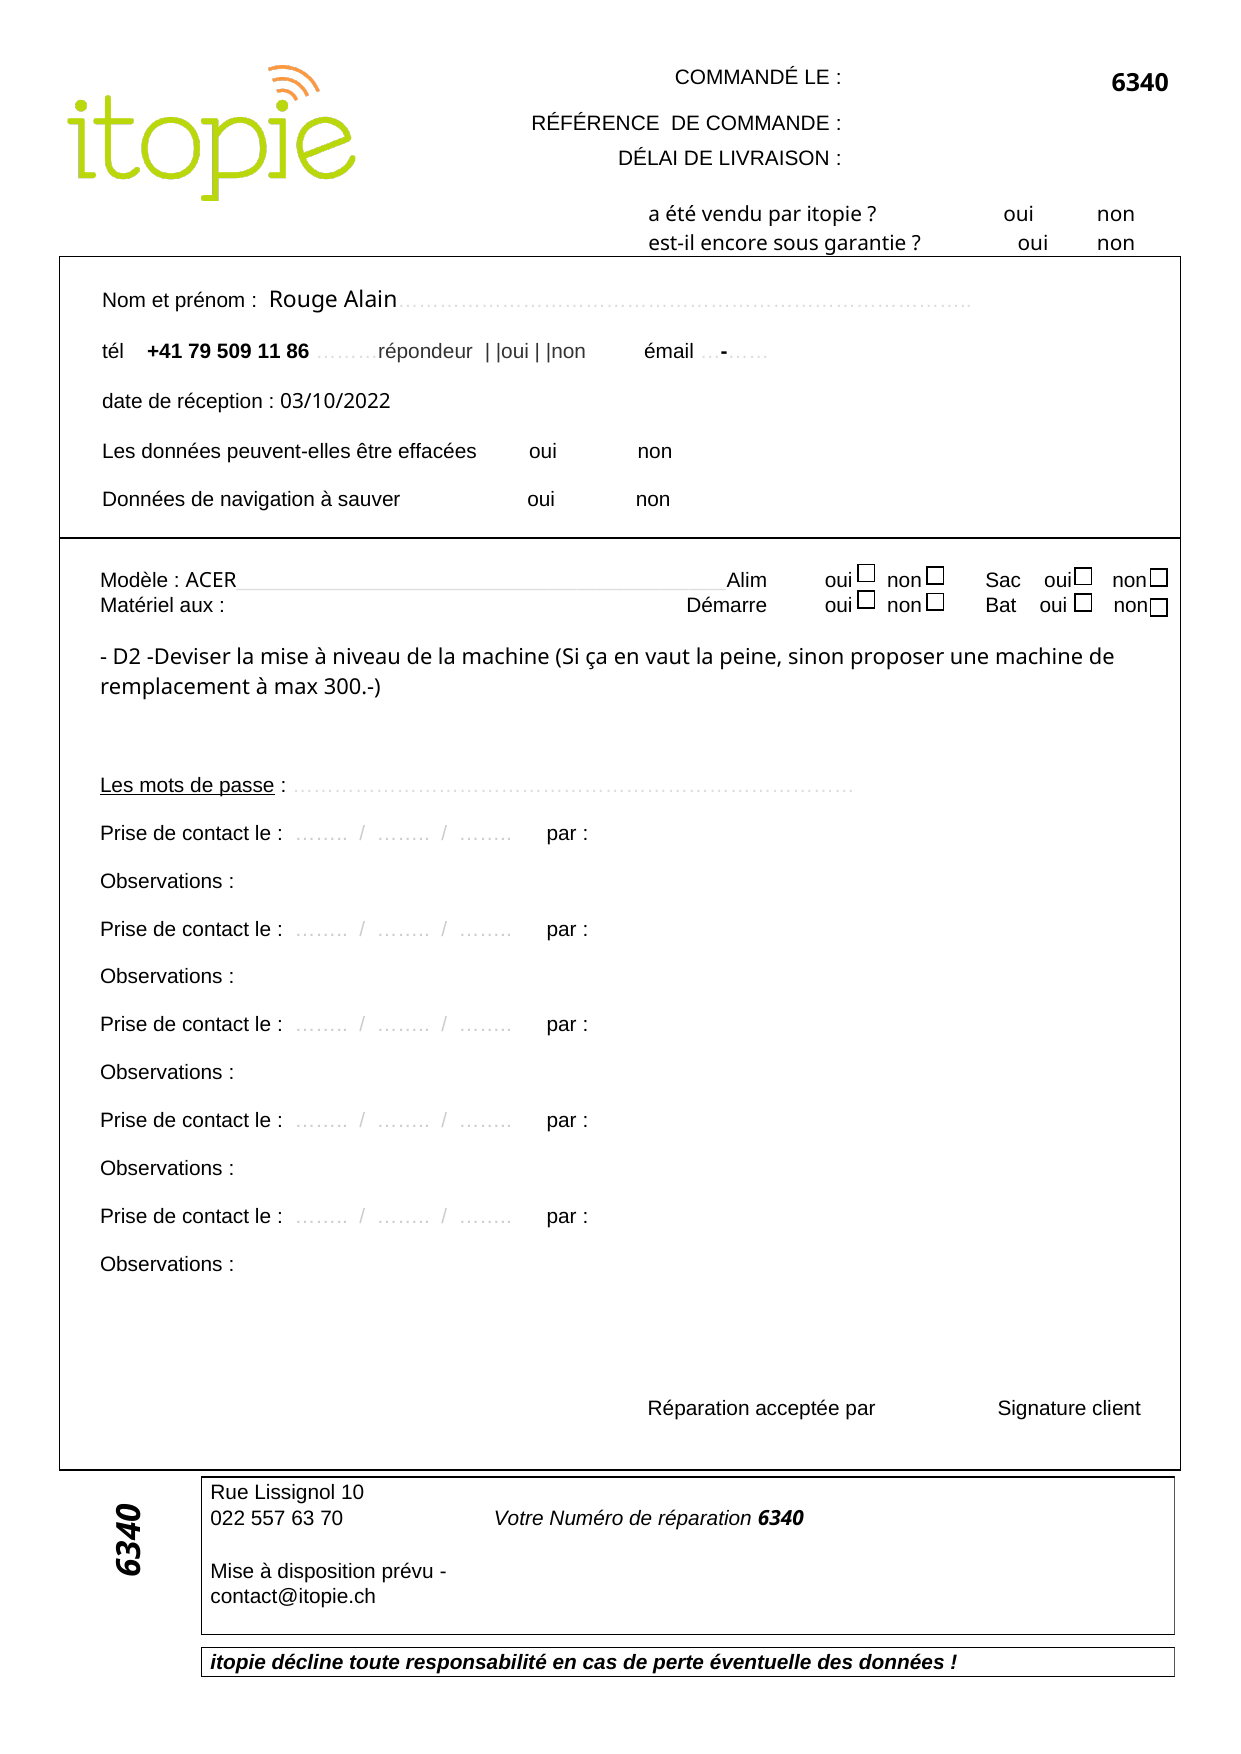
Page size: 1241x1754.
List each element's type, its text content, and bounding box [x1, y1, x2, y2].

text Les mots de passe : ……………………………………………………………………… [60, 769, 1180, 797]
text Matériel aux : Démarre oui non Bat oui non [60, 590, 1180, 617]
text Prise de contact le : …….. / …….. / …….. par : [60, 1105, 1180, 1132]
text est-il encore sous garantie ? oui non [59, 228, 1181, 256]
text Observations : [60, 961, 1180, 988]
text Observations : [60, 1249, 1180, 1276]
text Réparation acceptée par Signature client [60, 1392, 1180, 1419]
table_cell RÉFÉRENCE DE COMMANDE : [490, 105, 847, 140]
table_header 6340 [847, 59, 1180, 104]
text Modèle : ACER Alim oui non Sac oui non [948, 562, 1180, 590]
text Modèle : ACER Alim oui non Sac oui non [879, 562, 925, 590]
text Prise de contact le : …….. / …….. / …….. par : [60, 913, 1180, 940]
table_cell [847, 105, 1180, 140]
text Modèle : ACER Alim oui non Sac oui non [60, 562, 856, 590]
text a été vendu par itopie ? oui non [59, 199, 1181, 228]
text Prise de contact le : …….. / …….. / …….. par : [60, 817, 1180, 844]
text Données de navigation à sauver oui non [60, 484, 1180, 511]
table_header 6340 [59, 1471, 195, 1683]
text tél +41 79 509 11 86 ………répondeur | |oui | |non émail …-…… [60, 335, 1180, 362]
text - D2 -Deviser la mise à niveau de la machine (Si ça en vaut la peine, sinon proposer une machine de remplacement à max 300.-) [60, 638, 1180, 701]
text Nom et prénom : Rouge Alain……………………………………………………………………….. [60, 280, 1180, 314]
text Prise de contact le : …….. / …….. / …….. par : [60, 1201, 1180, 1228]
table_header Rue Lissignol 10 022 557 63 70 Votre Numéro de réparation 6340 Mise à disposition prévu - contact@itopie.ch [195, 1471, 1180, 1641]
picture [67, 65, 356, 201]
table_cell itopie décline toute responsabilité en cas de perte éventuelle des données ! [195, 1641, 1180, 1683]
text Observations : [60, 865, 1180, 892]
text Observations : [60, 1057, 1180, 1084]
text Observations : [60, 1153, 1180, 1180]
text Prise de contact le : …….. / …….. / …….. par : [60, 1009, 1180, 1036]
text date de réception : 03/10/2022 [60, 383, 1180, 415]
table_cell DÉLAI DE LIVRAISON : [490, 140, 847, 175]
table_cell [847, 140, 1180, 175]
text Les données peuvent-elles être effacées oui non [60, 436, 1180, 463]
table_header COMMANDÉ LE : [490, 59, 847, 104]
